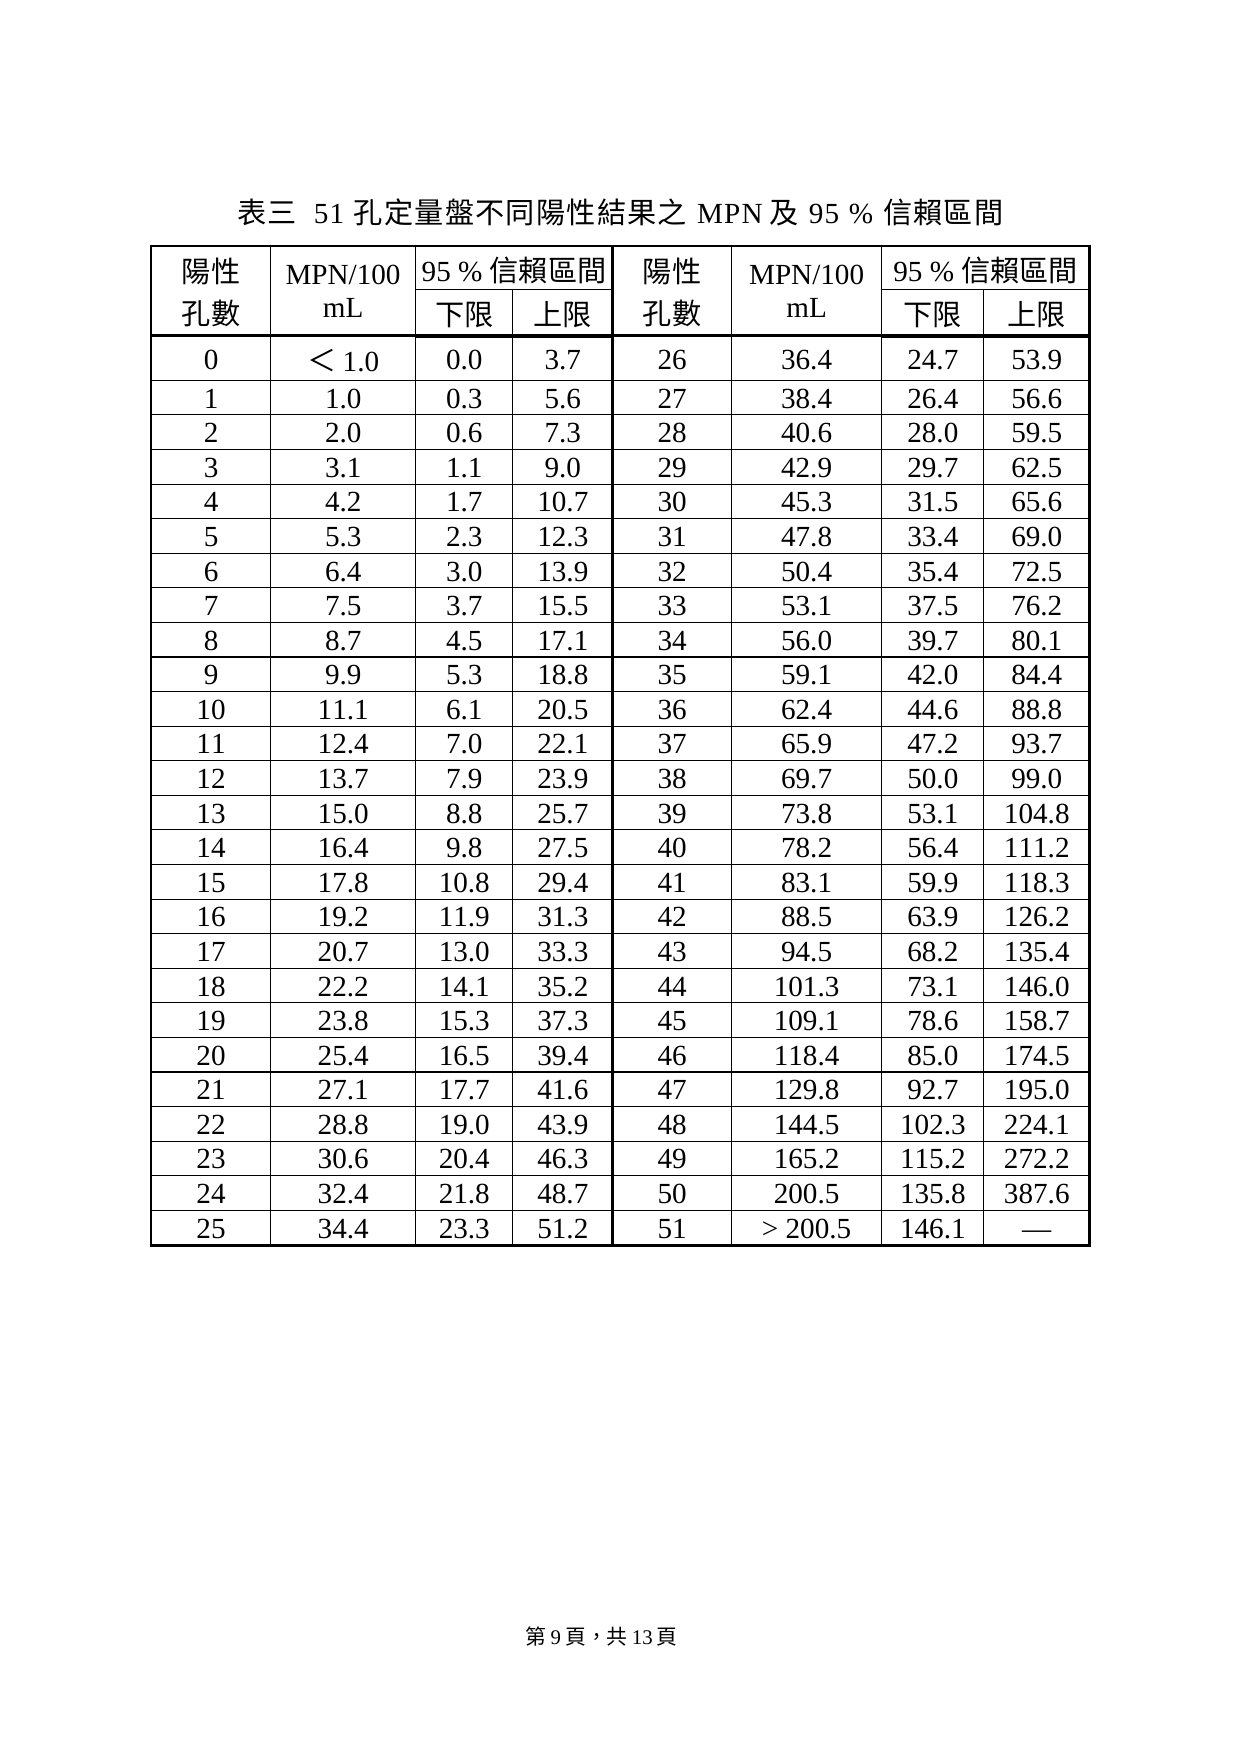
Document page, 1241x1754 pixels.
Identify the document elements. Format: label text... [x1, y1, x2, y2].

table_cell 33.3 [513, 934, 611, 968]
table_cell 39 [614, 796, 731, 829]
table_cell 24 [152, 1176, 270, 1210]
table_cell 200.5 [732, 1176, 881, 1210]
table_cell 2 [152, 415, 270, 449]
table_cell 47.8 [732, 519, 881, 553]
table_cell 15.5 [513, 588, 611, 622]
table_cell 56.0 [732, 623, 881, 656]
table_cell 3.7 [416, 588, 512, 622]
table_cell 43.9 [513, 1107, 611, 1141]
table_cell 11.1 [271, 692, 415, 726]
table_cell 41.6 [513, 1073, 611, 1106]
table_cell 38.4 [732, 381, 881, 414]
table_cell 83.1 [732, 865, 881, 898]
table_cell 25.7 [513, 796, 611, 829]
table_cell 23 [152, 1142, 270, 1175]
table_cell 45 [614, 1003, 731, 1037]
table_cell 20.4 [416, 1142, 512, 1175]
table_cell 20 [152, 1038, 270, 1071]
table_cell 92.7 [882, 1073, 983, 1106]
table_cell 28 [614, 415, 731, 449]
table_cell 36 [614, 692, 731, 726]
table_cell 42.9 [732, 450, 881, 483]
table_cell 0 [152, 337, 270, 380]
table_cell 38 [614, 761, 731, 795]
table_cell 6 [152, 554, 270, 587]
table_cell 102.3 [882, 1107, 983, 1141]
table_cell 42.0 [882, 658, 983, 691]
table_cell 29.4 [513, 865, 611, 898]
table_cell 5 [152, 519, 270, 553]
table_cell 84.4 [984, 658, 1088, 691]
table_cell 158.7 [984, 1003, 1088, 1037]
table_cell 16 [152, 900, 270, 933]
table_cell 272.2 [984, 1142, 1088, 1175]
table_cell 63.9 [882, 900, 983, 933]
table_cell 146.0 [984, 969, 1088, 1002]
table_cell 65.6 [984, 485, 1088, 518]
table_cell 13.7 [271, 761, 415, 795]
table_cell 4.2 [271, 485, 415, 518]
table_cell 27.1 [271, 1073, 415, 1106]
table_cell 29.7 [882, 450, 983, 483]
table_cell 下限 [882, 290, 983, 334]
table_cell 78.6 [882, 1003, 983, 1037]
table_cell 15.0 [271, 796, 415, 829]
table_cell 13.0 [416, 934, 512, 968]
table_cell 3.0 [416, 554, 512, 587]
table_cell 7.3 [513, 415, 611, 449]
table_cell 31 [614, 519, 731, 553]
table_cell 50 [614, 1176, 731, 1210]
table_cell 76.2 [984, 588, 1088, 622]
table_cell 135.4 [984, 934, 1088, 968]
table_cell 17 [152, 934, 270, 968]
table_cell 13 [152, 796, 270, 829]
table_cell 6.1 [416, 692, 512, 726]
table_cell 46.3 [513, 1142, 611, 1175]
table_cell 88.5 [732, 900, 881, 933]
table_cell 85.0 [882, 1038, 983, 1071]
table_cell 118.4 [732, 1038, 881, 1071]
table_cell 5.3 [416, 658, 512, 691]
table_cell 27 [614, 381, 731, 414]
table_cell 115.2 [882, 1142, 983, 1175]
table_cell 4 [152, 485, 270, 518]
table_cell 9.9 [271, 658, 415, 691]
table_cell 10.8 [416, 865, 512, 898]
table_cell 224.1 [984, 1107, 1088, 1141]
table_cell 146.1 [882, 1211, 983, 1244]
table_cell 31.3 [513, 900, 611, 933]
table_cell 104.8 [984, 796, 1088, 829]
table_cell 30 [614, 485, 731, 518]
table_cell 49 [614, 1142, 731, 1175]
table_cell 7 [152, 588, 270, 622]
table_cell 6.4 [271, 554, 415, 587]
table_cell 8.8 [416, 796, 512, 829]
table_cell 7.9 [416, 761, 512, 795]
table_cell 34 [614, 623, 731, 656]
table_cell 1.1 [416, 450, 512, 483]
table_cell > 200.5 [732, 1211, 881, 1244]
table_cell 0.3 [416, 381, 512, 414]
table_cell 50.4 [732, 554, 881, 587]
table_cell 14 [152, 830, 270, 864]
table_cell 43 [614, 934, 731, 968]
table_cell 19 [152, 1003, 270, 1037]
table_header 陽性 孔數 [614, 247, 731, 334]
table_cell 32 [614, 554, 731, 587]
table_cell 28.0 [882, 415, 983, 449]
table_cell 26 [614, 337, 731, 380]
table_cell 44 [614, 969, 731, 1002]
table_cell 37.3 [513, 1003, 611, 1037]
table_cell 37 [614, 727, 731, 760]
table_cell 上限 [984, 290, 1088, 334]
table_cell 69.0 [984, 519, 1088, 553]
table_cell 16.4 [271, 830, 415, 864]
table_cell 28.8 [271, 1107, 415, 1141]
table_header 95 % 信賴區間 [882, 247, 1088, 289]
table_cell 26.4 [882, 381, 983, 414]
table_cell 35.2 [513, 969, 611, 1002]
table_cell 20.7 [271, 934, 415, 968]
table_cell 51 [614, 1211, 731, 1244]
table_cell 35.4 [882, 554, 983, 587]
table_cell 33 [614, 588, 731, 622]
table_cell 23.9 [513, 761, 611, 795]
table_cell 27.5 [513, 830, 611, 864]
table_cell 31.5 [882, 485, 983, 518]
table_cell 62.5 [984, 450, 1088, 483]
table_cell 下限 [416, 290, 512, 334]
table_cell 1 [152, 381, 270, 414]
table_cell 1.0 [271, 381, 415, 414]
table_cell 39.4 [513, 1038, 611, 1071]
table_cell 59.5 [984, 415, 1088, 449]
table_cell 59.1 [732, 658, 881, 691]
text 表三 51 孔定量盤不同陽性結果之 MPN及 95 % 信賴區間 [148, 190, 1093, 232]
table_cell 15 [152, 865, 270, 898]
table_cell 22.1 [513, 727, 611, 760]
table_cell 35 [614, 658, 731, 691]
table_cell 11.9 [416, 900, 512, 933]
table_cell 7.5 [271, 588, 415, 622]
table_cell 37.5 [882, 588, 983, 622]
table_cell 5.3 [271, 519, 415, 553]
table_cell 129.8 [732, 1073, 881, 1106]
table_cell 19.0 [416, 1107, 512, 1141]
table_cell 111.2 [984, 830, 1088, 864]
table_cell 53.1 [882, 796, 983, 829]
table_cell 65.9 [732, 727, 881, 760]
table_cell 51.2 [513, 1211, 611, 1244]
table_cell 56.6 [984, 381, 1088, 414]
table_cell 78.2 [732, 830, 881, 864]
table_cell 59.9 [882, 865, 983, 898]
table_cell 2.0 [271, 415, 415, 449]
table_cell 99.0 [984, 761, 1088, 795]
table_cell 48.7 [513, 1176, 611, 1210]
table_cell 101.3 [732, 969, 881, 1002]
table_cell 上限 [513, 290, 611, 334]
table_cell 62.4 [732, 692, 881, 726]
table_cell 39.7 [882, 623, 983, 656]
table_cell 18.8 [513, 658, 611, 691]
table_cell 17.8 [271, 865, 415, 898]
table_cell 11 [152, 727, 270, 760]
table_cell 12 [152, 761, 270, 795]
table_cell 23.3 [416, 1211, 512, 1244]
table_cell 144.5 [732, 1107, 881, 1141]
table_cell 25 [152, 1211, 270, 1244]
table_header MPN/100 mL [271, 247, 415, 334]
table_cell 10.7 [513, 485, 611, 518]
table_cell 16.5 [416, 1038, 512, 1071]
table_cell 126.2 [984, 900, 1088, 933]
table_cell 9.0 [513, 450, 611, 483]
table_cell 33.4 [882, 519, 983, 553]
table_cell 88.8 [984, 692, 1088, 726]
table_cell 5.6 [513, 381, 611, 414]
table_cell 15.3 [416, 1003, 512, 1037]
table_cell 14.1 [416, 969, 512, 1002]
table_cell 8 [152, 623, 270, 656]
table_cell 93.7 [984, 727, 1088, 760]
table_cell 3.1 [271, 450, 415, 483]
table_cell 73.8 [732, 796, 881, 829]
table_cell 135.8 [882, 1176, 983, 1210]
table_cell 30.6 [271, 1142, 415, 1175]
table_cell 387.6 [984, 1176, 1088, 1210]
table_cell 18 [152, 969, 270, 1002]
table_cell 13.9 [513, 554, 611, 587]
table_cell 34.4 [271, 1211, 415, 1244]
table_cell — [984, 1211, 1088, 1244]
table_cell 8.7 [271, 623, 415, 656]
table_cell 53.1 [732, 588, 881, 622]
table_cell 10 [152, 692, 270, 726]
table_cell 3.7 [513, 338, 611, 380]
table_cell 68.2 [882, 934, 983, 968]
table_cell 19.2 [271, 900, 415, 933]
table_cell 118.3 [984, 865, 1088, 898]
table_cell 1.7 [416, 485, 512, 518]
table_cell 80.1 [984, 623, 1088, 656]
table_cell 72.5 [984, 554, 1088, 587]
table_cell 56.4 [882, 830, 983, 864]
table_cell 50.0 [882, 761, 983, 795]
table_cell 40 [614, 830, 731, 864]
table_cell 69.7 [732, 761, 881, 795]
table_cell ＜ 1.0 [271, 337, 415, 380]
table_cell 21 [152, 1073, 270, 1106]
table_cell 2.3 [416, 519, 512, 553]
table_header 95 % 信賴區間 [416, 247, 611, 289]
table_cell 12.3 [513, 519, 611, 553]
table_cell 36.4 [732, 337, 881, 380]
table_cell 195.0 [984, 1073, 1088, 1106]
table_cell 0.0 [416, 338, 512, 380]
table_cell 32.4 [271, 1176, 415, 1210]
table_cell 17.7 [416, 1073, 512, 1106]
table_cell 0.6 [416, 415, 512, 449]
table_cell 48 [614, 1107, 731, 1141]
table_cell 9.8 [416, 830, 512, 864]
table_header MPN/100 mL [732, 247, 881, 334]
table_cell 41 [614, 865, 731, 898]
table_cell 47 [614, 1073, 731, 1106]
table_cell 53.9 [984, 338, 1088, 380]
table_cell 165.2 [732, 1142, 881, 1175]
table_header 陽性 孔數 [152, 247, 270, 334]
table_cell 3 [152, 450, 270, 483]
table_cell 47.2 [882, 727, 983, 760]
table_cell 46 [614, 1038, 731, 1071]
table_cell 23.8 [271, 1003, 415, 1037]
table_cell 17.1 [513, 623, 611, 656]
table_cell 40.6 [732, 415, 881, 449]
table_cell 24.7 [882, 338, 983, 380]
table_cell 94.5 [732, 934, 881, 968]
table_cell 29 [614, 450, 731, 483]
table_cell 42 [614, 900, 731, 933]
table_cell 174.5 [984, 1038, 1088, 1071]
table_cell 20.5 [513, 692, 611, 726]
table_cell 9 [152, 658, 270, 691]
table_cell 73.1 [882, 969, 983, 1002]
table_cell 109.1 [732, 1003, 881, 1037]
table_cell 22.2 [271, 969, 415, 1002]
table_cell 44.6 [882, 692, 983, 726]
table_cell 12.4 [271, 727, 415, 760]
table_cell 21.8 [416, 1176, 512, 1210]
table_cell 45.3 [732, 485, 881, 518]
table_cell 25.4 [271, 1038, 415, 1071]
table_cell 7.0 [416, 727, 512, 760]
table_cell 4.5 [416, 623, 512, 656]
table_cell 22 [152, 1107, 270, 1141]
